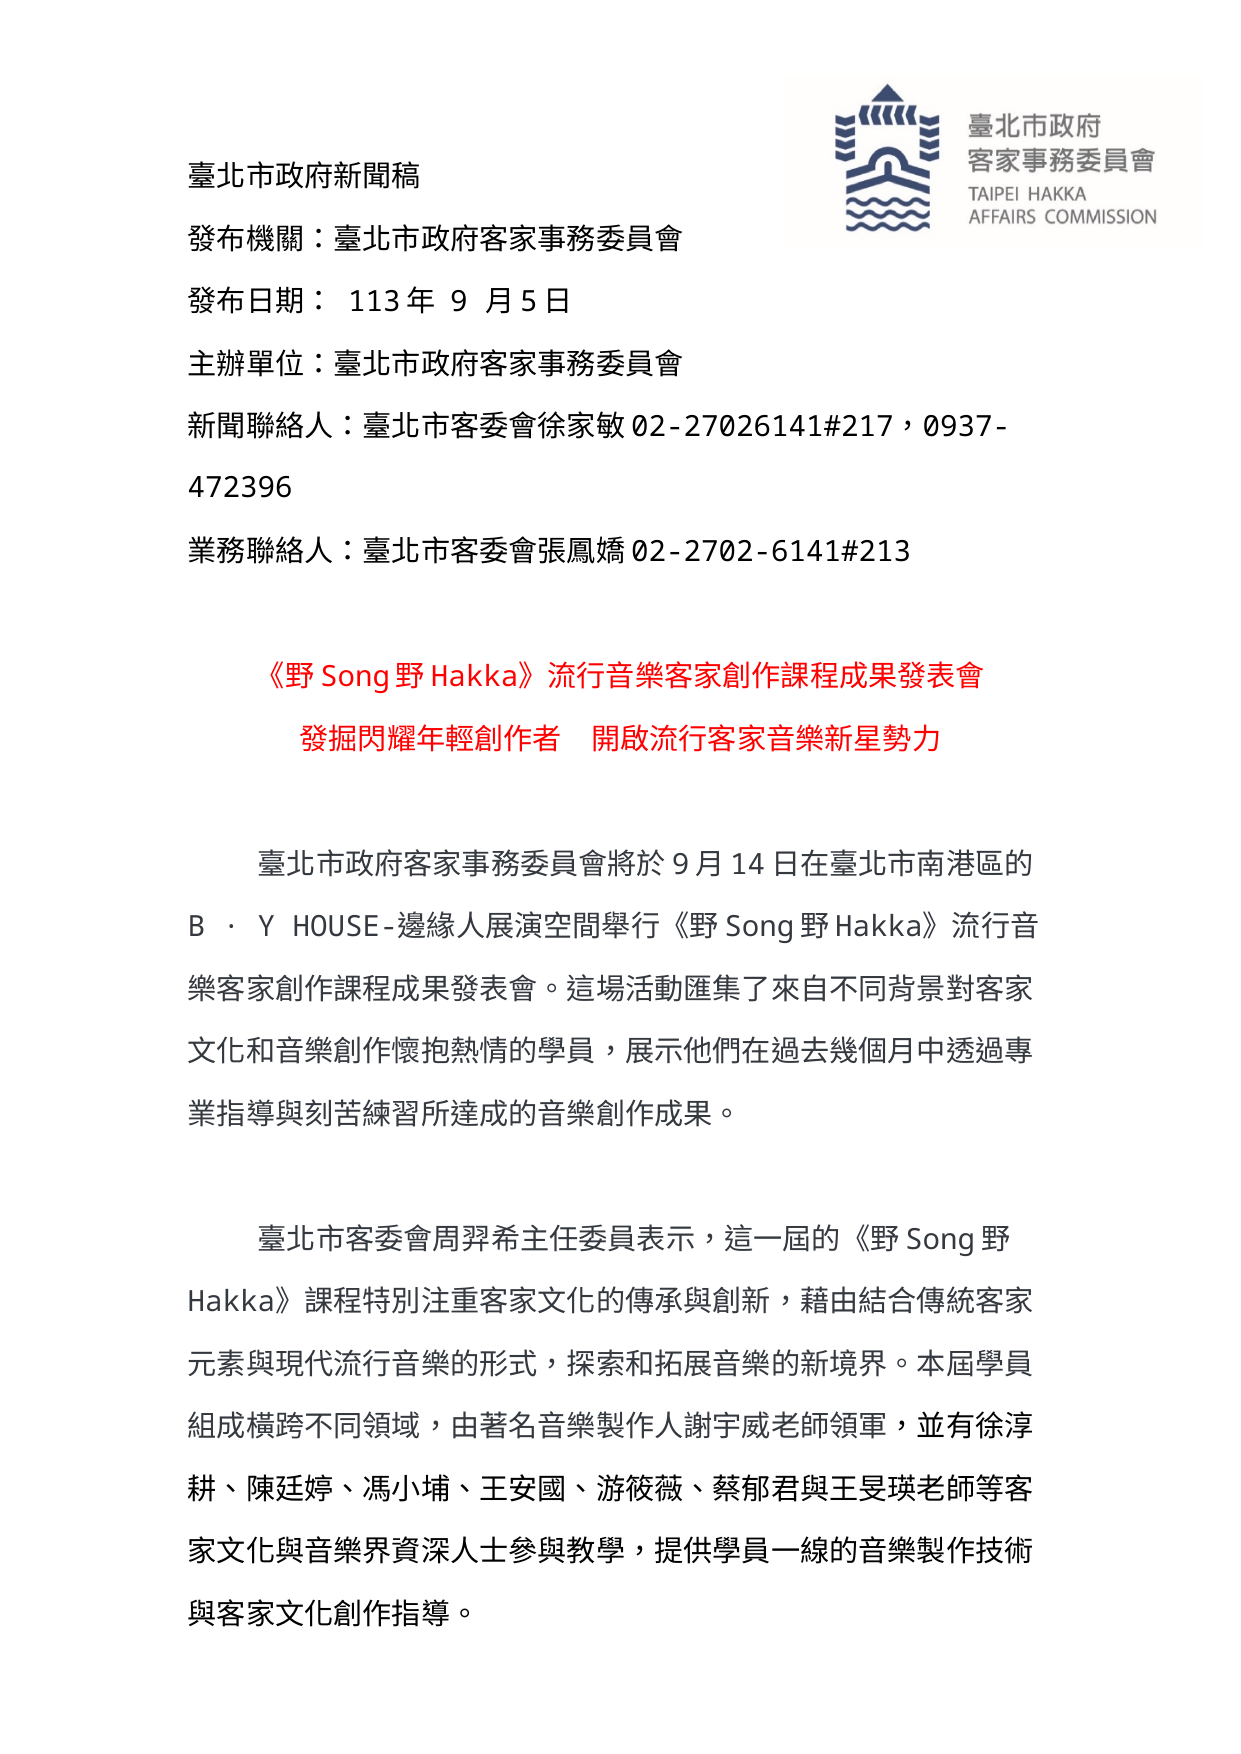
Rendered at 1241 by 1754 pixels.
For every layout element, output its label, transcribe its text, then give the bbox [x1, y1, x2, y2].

text B ∙ Y HOUSE-邊緣人展演空間舉行《野Song野Hakka》流行音樂客家創作課程成果發表會。這場活動匯集了來自不同背景對客家文化和音樂創作懷抱熱情的學員，展示他們在過去幾個月中透過專業指導與刻苦練習所達成的音樂創作成果。 [187, 882, 1053, 1132]
text 發掘閃耀年輕創作者 開啟流行客家音樂新星勢力 [187, 695, 1053, 757]
text 主辦單位：臺北市政府客家事務委員會 [187, 320, 1053, 382]
text 新聞聯絡人：臺北市客委會徐家敏02-27026141#217，0937-472396 [187, 382, 1053, 507]
text 臺北市政府客家事務委員會將於9月14日在臺北市南港區的 [187, 820, 1053, 882]
text 發布日期： 113年 9 月5日 [187, 257, 1053, 320]
text 臺北市政府新聞稿 [187, 132, 785, 195]
text 業務聯絡人：臺北市客委會張鳳嬌02-2702-6141#213 [187, 507, 1053, 570]
text 《野Song野Hakka》流行音樂客家創作課程成果發表會 [187, 632, 1053, 695]
text 發布機關：臺北市政府客家事務委員會 [187, 195, 1053, 257]
text 臺北市客委會周羿希主任委員表示，這一屆的《野Song野Hakka》課程特別注重客家文化的傳承與創新，藉由結合傳統客家元素與現代流行音樂的形式，探索和拓展音樂的新境界。本屆學員組成橫跨不同領域，由著名音樂製作人謝宇威老師領軍，並有徐淳耕、陳廷婷、馮小埔、王安國、游筱薇、蔡郁君與王旻瑛老師等客家文化與音樂界資深人士參與教學，提供學員一線的音樂製作技術與客家文化創作指導。 [187, 1195, 1053, 1632]
